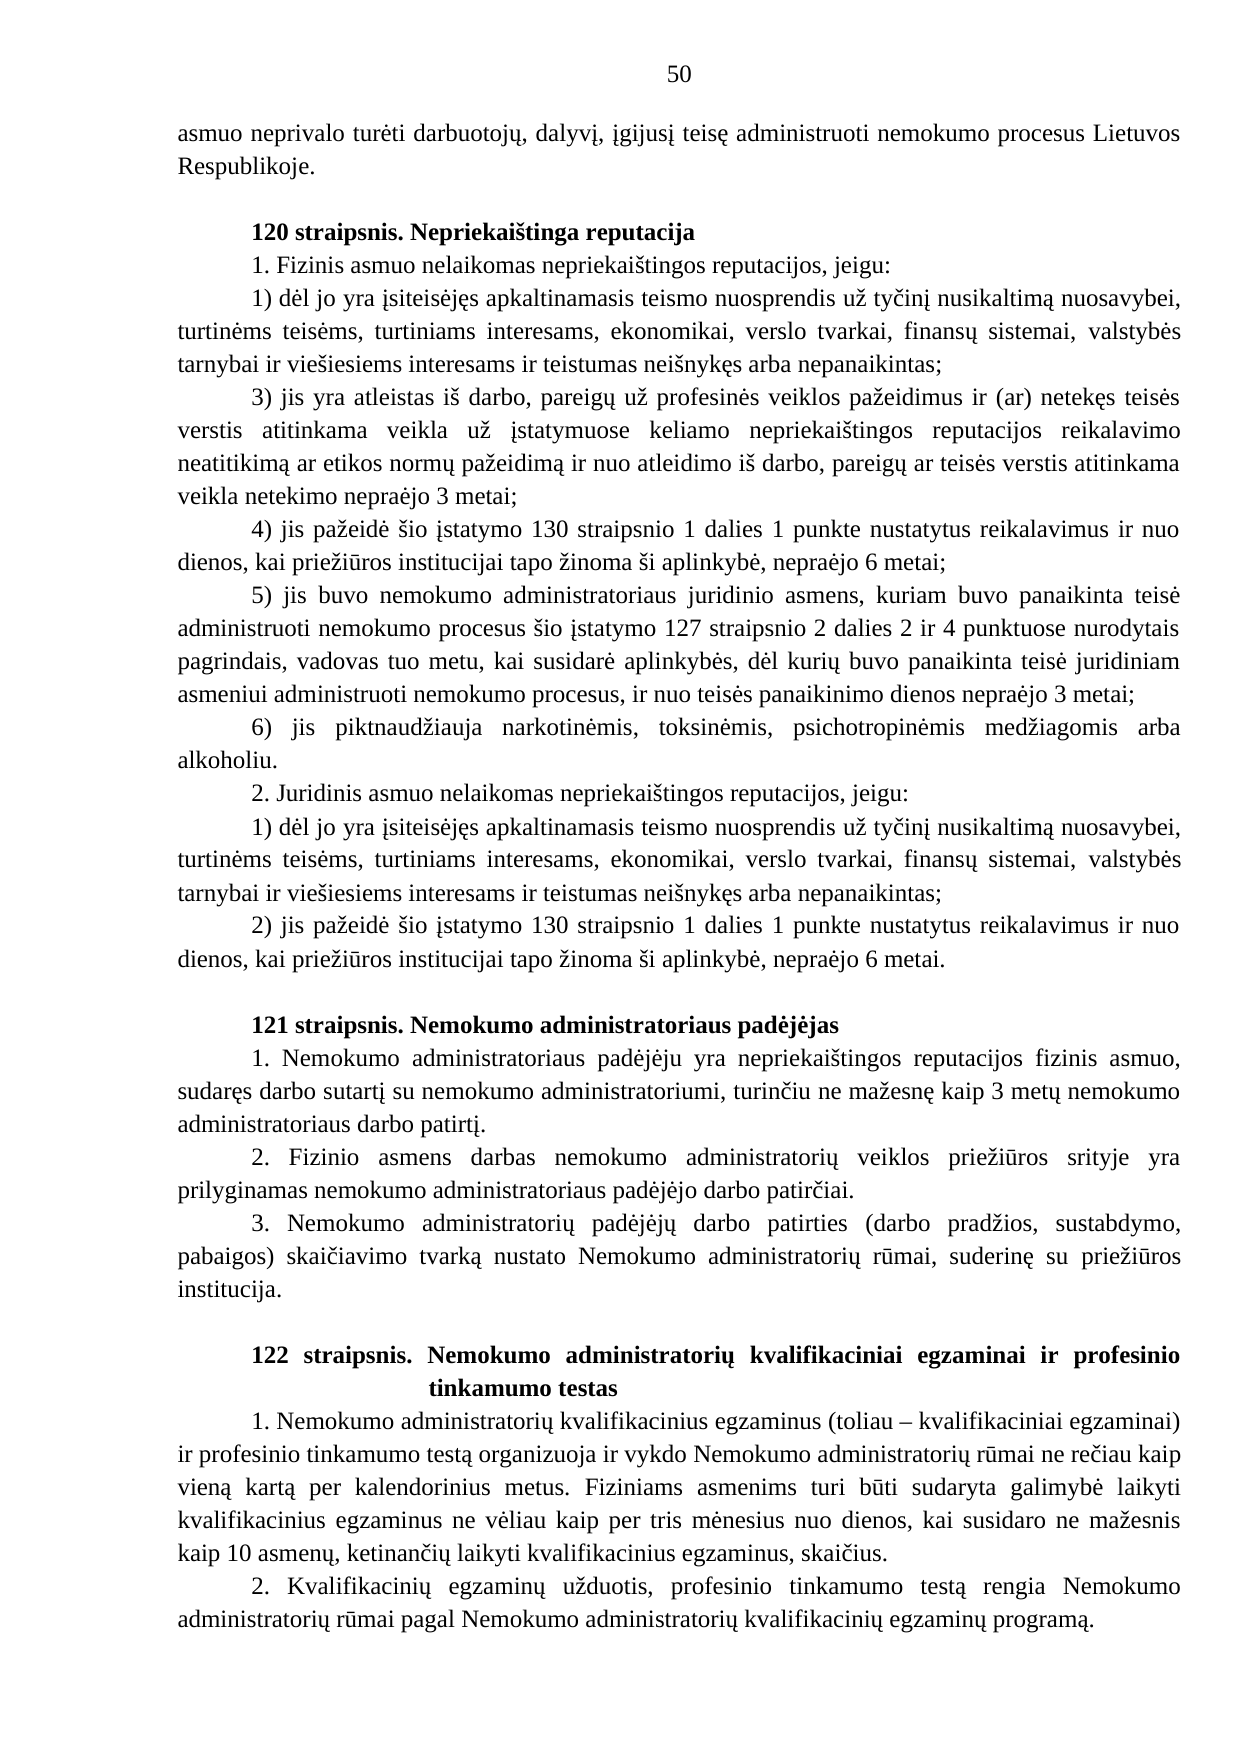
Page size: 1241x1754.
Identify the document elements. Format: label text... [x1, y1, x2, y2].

text 122 straipsnis. Nemokumo administratorių kvalifikaciniai egzaminai ir profesinio tinkamumo testas [251, 1340, 1181, 1402]
text 1. Nemokumo administratoriaus padėjėju yra nepriekaištingos reputacijos fizinis asmuo, sudaręs darbo sutartį su nemokumo administratoriumi, turinčiu ne mažesnę kaip 3 metų nemokumo administratoriaus darbo patirtį. [177, 1043, 1181, 1137]
text 5) jis buvo nemokumo administratoriaus juridinio asmens, kuriam buvo panaikinta teisė administruoti nemokumo procesus šio įstatymo 127 straipsnio 2 dalies 2 ir 4 punktuose nurodytais pagrindais, vadovas tuo metu, kai susidarė aplinkybės, dėl kurių buvo panaikinta teisė juridiniam asmeniui administruoti nemokumo procesus, ir nuo teisės panaikinimo dienos nepraėjo 3 metai; [177, 580, 1181, 708]
text 1) dėl jo yra įsiteisėjęs apkaltinamasis teismo nuosprendis už tyčinį nusikaltimą nuosavybei, turtinėms teisėms, turtiniams interesams, ekonomikai, verslo tvarkai, finansų sistemai, valstybės tarnybai ir viešiesiems interesams ir teistumas neišnykęs arba nepanaikintas; [177, 283, 1181, 378]
text 3. Nemokumo administratorių padėjėjų darbo patirties (darbo pradžios, sustabdymo, pabaigos) skaičiavimo tvarką nustato Nemokumo administratorių rūmai, suderinę su priežiūros institucija. [177, 1208, 1181, 1303]
text 4) jis pažeidė šio įstatymo 130 straipsnio 1 dalies 1 punkte nustatytus reikalavimus ir nuo dienos, kai priežiūros institucijai tapo žinoma ši aplinkybė, nepraėjo 6 metai; [177, 514, 1181, 576]
text 1. Fizinis asmuo nelaikomas nepriekaištingos reputacijos, jeigu: [177, 250, 1181, 279]
text 120 straipsnis. Nepriekaištinga reputacija [177, 217, 1181, 246]
text 3) jis yra atleistas iš darbo, pareigų už profesinės veiklos pažeidimus ir (ar) netekęs teisės verstis atitinkama veikla už įstatymuose keliamo nepriekaištingos reputacijos reikalavimo neatitikimą ar etikos normų pažeidimą ir nuo atleidimo iš darbo, pareigų ar teisės verstis atitinkama veikla netekimo nepraėjo 3 metai; [177, 382, 1181, 510]
text 6) jis piktnaudžiauja narkotinėmis, toksinėmis, psichotropinėmis medžiagomis arba alkoholiu. [177, 712, 1181, 774]
text 2. Juridinis asmuo nelaikomas nepriekaištingos reputacijos, jeigu: [177, 778, 1181, 807]
text 1) dėl jo yra įsiteisėjęs apkaltinamasis teismo nuosprendis už tyčinį nusikaltimą nuosavybei, turtinėms teisėms, turtiniams interesams, ekonomikai, verslo tvarkai, finansų sistemai, valstybės tarnybai ir viešiesiems interesams ir teistumas neišnykęs arba nepanaikintas; [177, 812, 1181, 906]
text 121 straipsnis. Nemokumo administratoriaus padėjėjas [177, 1010, 1181, 1038]
text 2. Kvalifikacinių egzaminų užduotis, profesinio tinkamumo testą rengia Nemokumo administratorių rūmai pagal Nemokumo administratorių kvalifikacinių egzaminų programą. [177, 1571, 1181, 1633]
text 2. Fizinio asmens darbas nemokumo administratorių veiklos priežiūros srityje yra prilyginamas nemokumo administratoriaus padėjėjo darbo patirčiai. [177, 1142, 1181, 1203]
text 2) jis pažeidė šio įstatymo 130 straipsnio 1 dalies 1 punkte nustatytus reikalavimus ir nuo dienos, kai priežiūros institucijai tapo žinoma ši aplinkybė, nepraėjo 6 metai. [177, 911, 1181, 972]
text asmuo neprivalo turėti darbuotojų, dalyvį, įgijusį teisę administruoti nemokumo procesus Lietuvos Respublikoje. [177, 118, 1181, 180]
text 1. Nemokumo administratorių kvalifikacinius egzaminus (toliau – kvalifikaciniai egzaminai) ir profesinio tinkamumo testą organizuoja ir vykdo Nemokumo administratorių rūmai ne rečiau kaip vieną kartą per kalendorinius metus. Fiziniams asmenims turi būti sudaryta galimybė laikyti kvalifikacinius egzaminus ne vėliau kaip per tris mėnesius nuo dienos, kai susidaro ne mažesnis kaip 10 asmenų, ketinančių laikyti kvalifikacinius egzaminus, skaičius. [177, 1406, 1181, 1567]
